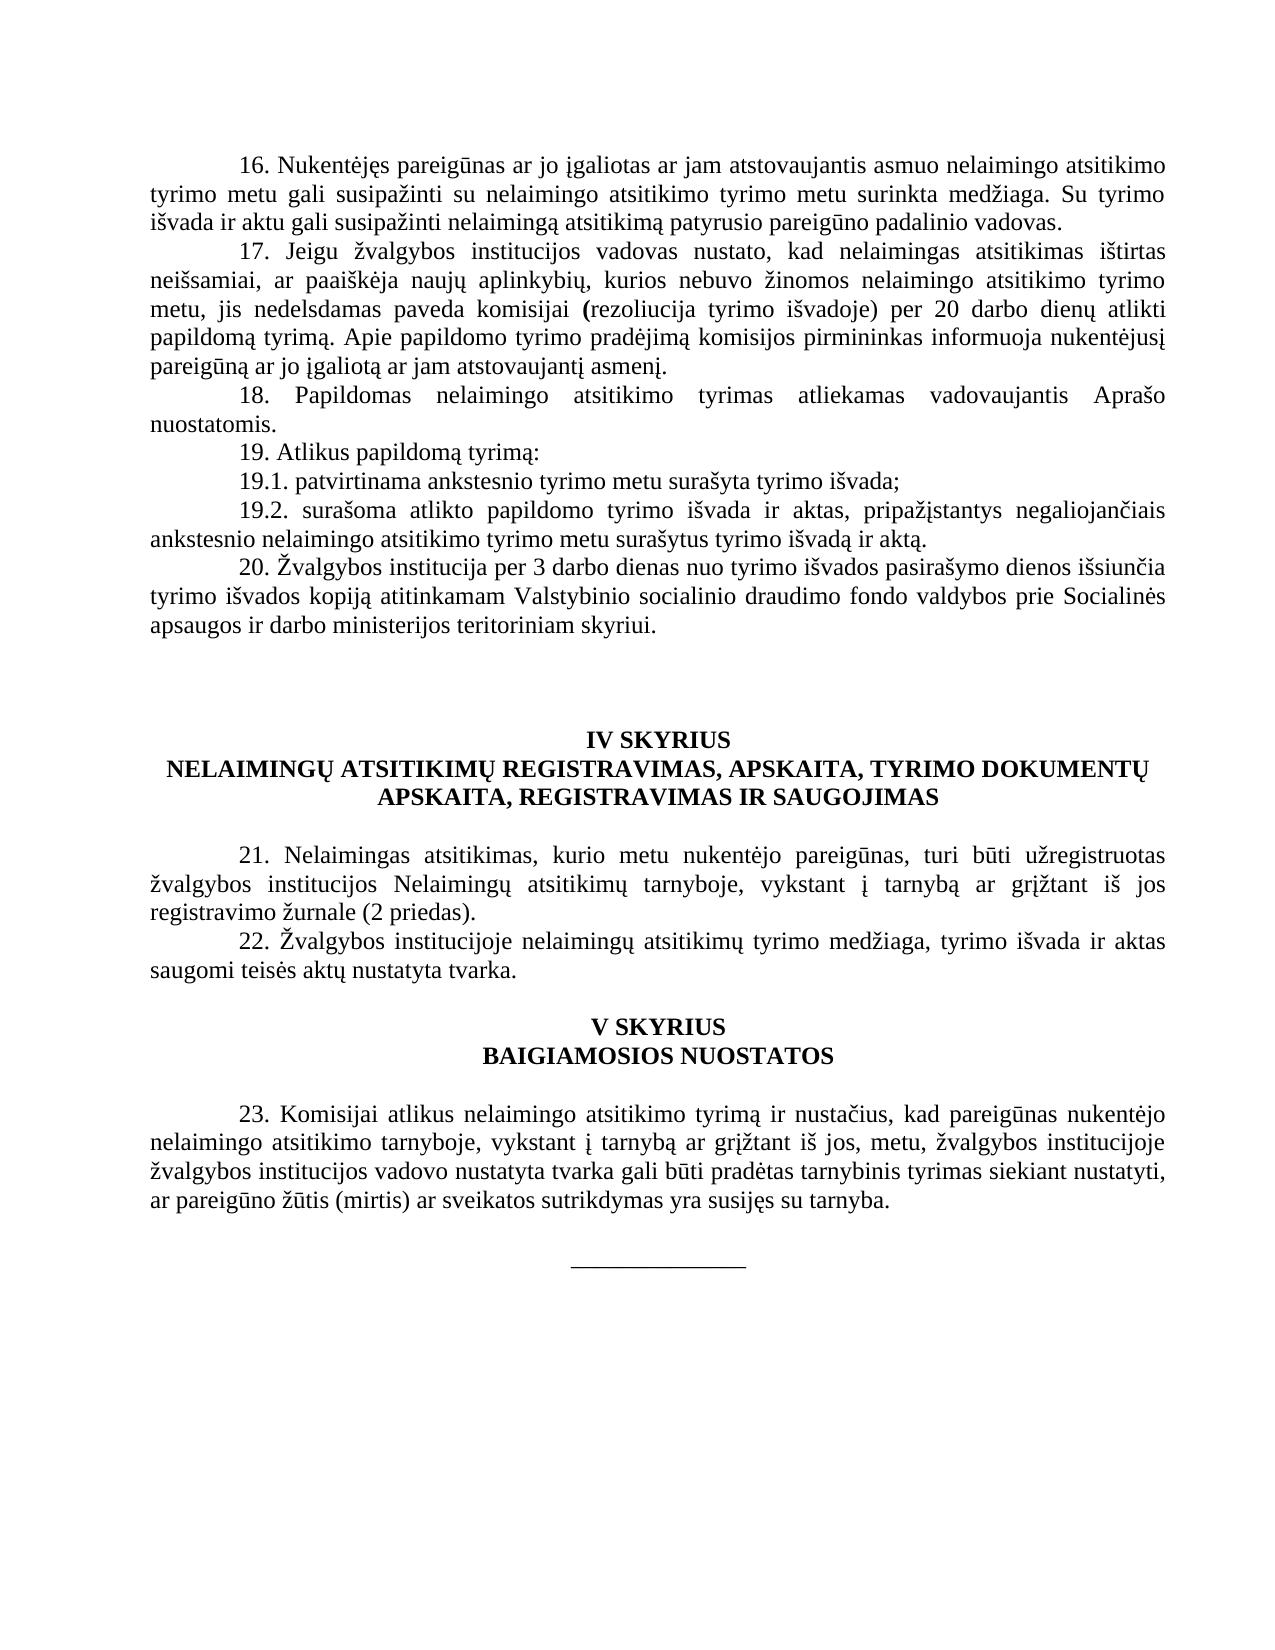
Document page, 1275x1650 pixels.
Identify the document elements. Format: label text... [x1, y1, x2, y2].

text IV SKYRIUS [150, 725, 1167, 754]
text 17. Jeigu žvalgybos institucijos vadovas nustato, kad nelaimingas atsitikimas ištirtas neišsamiai, ar paaiškėja naujų aplinkybių, kurios nebuvo žinomos nelaimingo atsitikimo tyrimo metu, jis nedelsdamas paveda komisijai (rezoliucija tyrimo išvadoje) per 20 darbo dienų atlikti papildomą tyrimą. Apie papildomo tyrimo pradėjimą komisijos pirmininkas informuoja nukentėjusį pareigūną ar jo įgaliotą ar jam atstovaujantį asmenį. [150, 236, 1167, 380]
text 22. Žvalgybos institucijoje nelaimingų atsitikimų tyrimo medžiaga, tyrimo išvada ir aktas saugomi teisės aktų nustatyta tvarka. [150, 926, 1167, 984]
text 23. Komisijai atlikus nelaimingo atsitikimo tyrimą ir nustačius, kad pareigūnas nukentėjo nelaimingo atsitikimo tarnyboje, vykstant į tarnybą ar grįžtant iš jos, metu, žvalgybos institucijoje žvalgybos institucijos vadovo nustatyta tvarka gali būti pradėtas tarnybinis tyrimas siekiant nustatyti, ar pareigūno žūtis (mirtis) ar sveikatos sutrikdymas yra susijęs su tarnyba. [150, 1099, 1167, 1214]
text V SKYRIUS [150, 1012, 1167, 1041]
text BAIGIAMOSIOS NUOSTATOS [150, 1041, 1167, 1070]
text NELAIMINGŲ ATSITIKIMŲ REGISTRAVIMAS, APSKAITA, TYRIMO DOKUMENTŲ APSKAITA, REGISTRAVIMAS IR SAUGOJIMAS [150, 754, 1167, 811]
text ______________ [150, 1242, 1167, 1271]
text 19. Atlikus papildomą tyrimą: [150, 437, 1167, 466]
text 20. Žvalgybos institucija per 3 darbo dienas nuo tyrimo išvados pasirašymo dienos išsiunčia tyrimo išvados kopiją atitinkamam Valstybinio socialinio draudimo fondo valdybos prie Socialinės apsaugos ir darbo ministerijos teritoriniam skyriui. [150, 552, 1167, 639]
text 18. Papildomas nelaimingo atsitikimo tyrimas atliekamas vadovaujantis Aprašo nuostatomis. [150, 380, 1167, 437]
text 16. Nukentėjęs pareigūnas ar jo įgaliotas ar jam atstovaujantis asmuo nelaimingo atsitikimo tyrimo metu gali susipažinti su nelaimingo atsitikimo tyrimo metu surinkta medžiaga. Su tyrimo išvada ir aktu gali susipažinti nelaimingą atsitikimą patyrusio pareigūno padalinio vadovas. [150, 150, 1167, 236]
text 19.1. patvirtinama ankstesnio tyrimo metu surašyta tyrimo išvada; [150, 466, 1167, 495]
text 21. Nelaimingas atsitikimas, kurio metu nukentėjo pareigūnas, turi būti užregistruotas žvalgybos institucijos Nelaimingų atsitikimų tarnyboje, vykstant į tarnybą ar grįžtant iš jos registravimo žurnale (2 priedas). [150, 840, 1167, 926]
text 19.2. surašoma atlikto papildomo tyrimo išvada ir aktas, pripažįstantys negaliojančiais ankstesnio nelaimingo atsitikimo tyrimo metu surašytus tyrimo išvadą ir aktą. [150, 495, 1167, 552]
